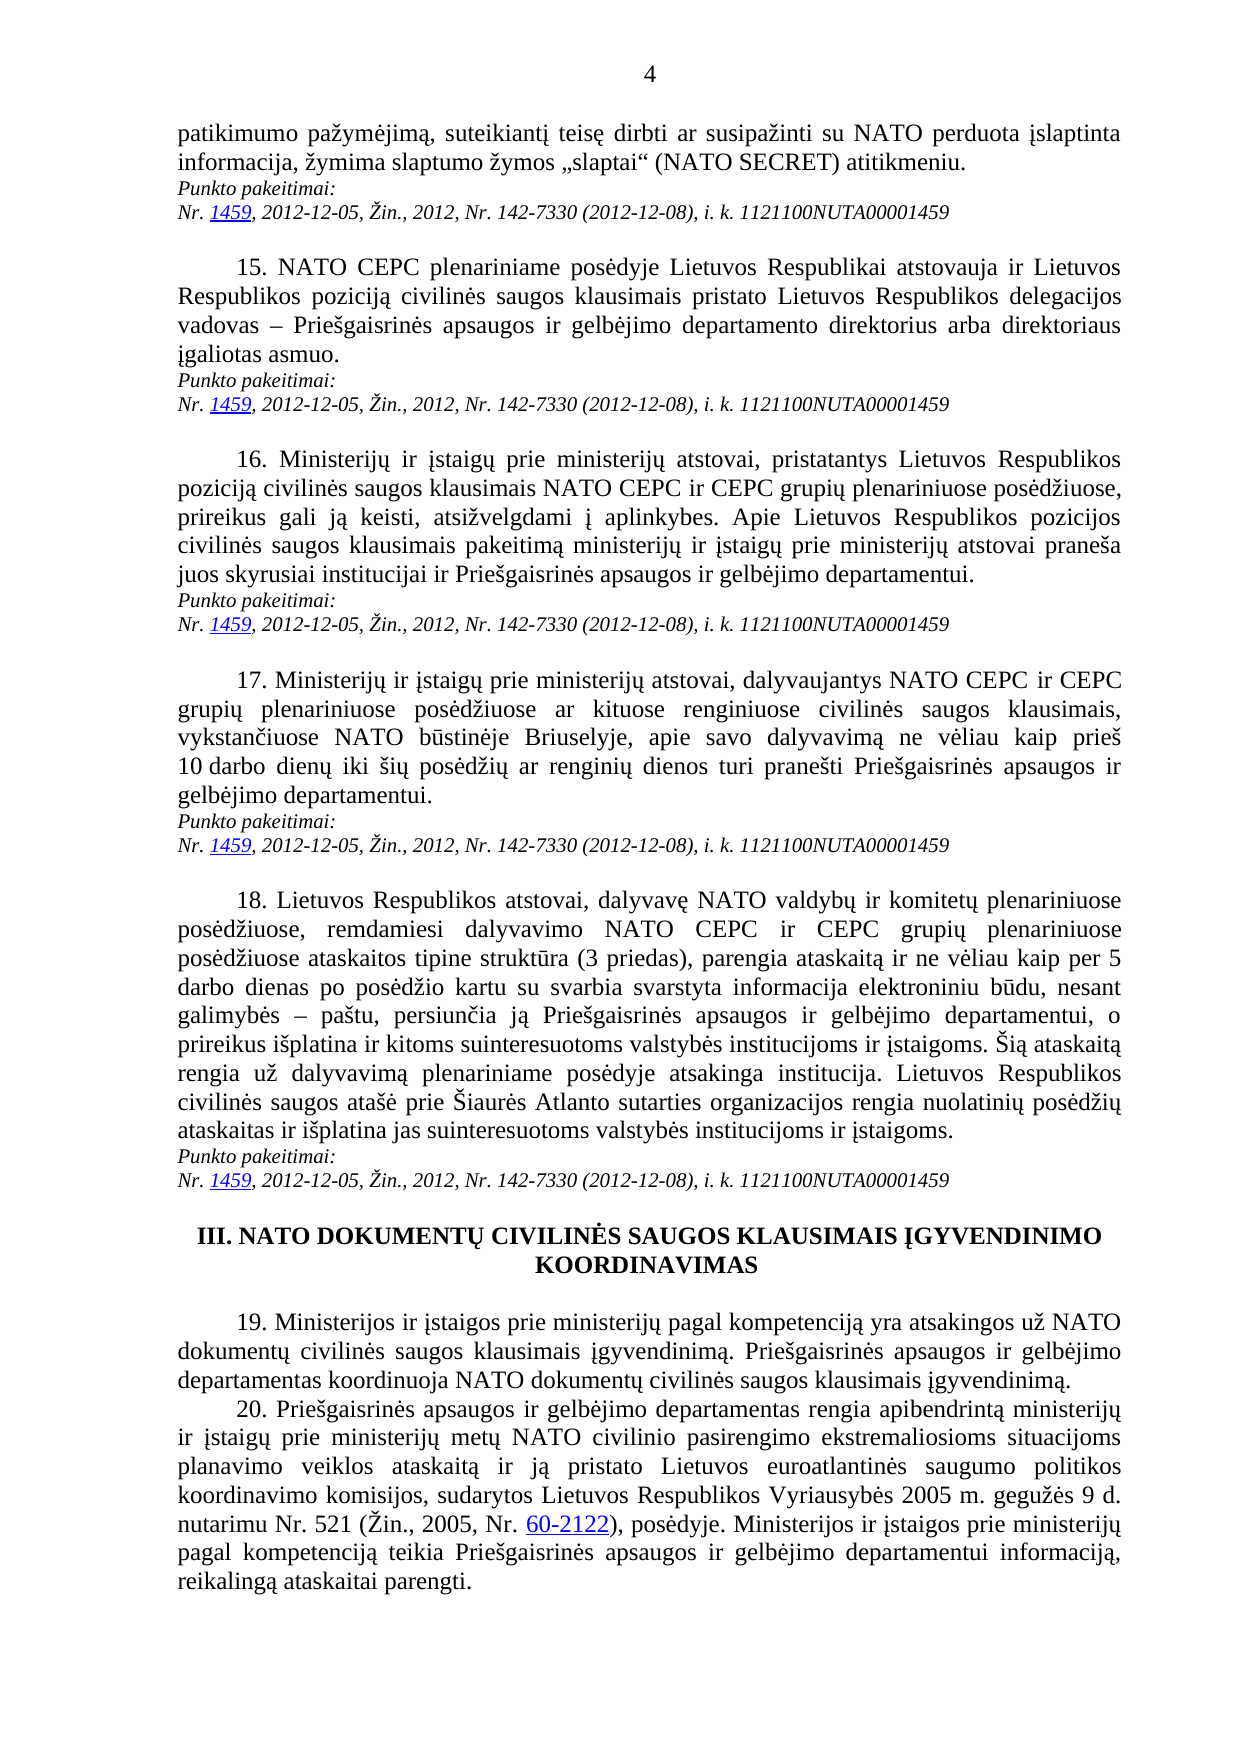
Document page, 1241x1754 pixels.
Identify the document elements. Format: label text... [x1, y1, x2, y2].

text 19. Ministerijos ir įstaigos prie ministerijų pagal kompetenciją yra atsakingos už NATO dokumentų civilinės saugos klausimais įgyvendinimą. Priešgaisrinės apsaugos ir gelbėjimo departamentas koordinuoja NATO dokumentų civilinės saugos klausimais įgyvendinimą. [177, 1307, 1122, 1394]
text Nr. 1459, 2012-12-05, Žin., 2012, Nr. 142-7330 (2012-12-08), i. k. 1121100NUTA00001459 [177, 392, 1122, 416]
text 20. Priešgaisrinės apsaugos ir gelbėjimo departamentas rengia apibendrintą ministerijų ir įstaigų prie ministerijų metų NATO civilinio pasirengimo ekstremaliosioms situacijoms planavimo veiklos ataskaitą ir ją pristato Lietuvos euroatlantinės saugumo politikos koordinavimo komisijos, sudarytos Lietuvos Respublikos Vyriausybės 2005 m. gegužės 9 d. nutarimu Nr. 521 (Žin., 2005, Nr. 60-2122), posėdyje. Ministerijos ir įstaigos prie ministerijų pagal kompetenciją teikia Priešgaisrinės apsaugos ir gelbėjimo departamentui informaciją, reikalingą ataskaitai parengti. [177, 1394, 1122, 1595]
text 15. NATO CEPC plenariniame posėdyje Lietuvos Respublikai atstovauja ir Lietuvos Respublikos poziciją civilinės saugos klausimais pristato Lietuvos Respublikos delegacijos vadovas – Priešgaisrinės apsaugos ir gelbėjimo departamento direktorius arba direktoriaus įgaliotas asmuo. [177, 252, 1122, 367]
text Nr. 1459, 2012-12-05, Žin., 2012, Nr. 142-7330 (2012-12-08), i. k. 1121100NUTA00001459 [177, 612, 1122, 636]
text Nr. 1459, 2012-12-05, Žin., 2012, Nr. 142-7330 (2012-12-08), i. k. 1121100NUTA00001459 [177, 833, 1122, 857]
text 16. Ministerijų ir įstaigų prie ministerijų atstovai, pristatantys Lietuvos Respublikos poziciją civilinės saugos klausimais NATO CEPC ir CEPC grupių plenariniuose posėdžiuose, prireikus gali ją keisti, atsižvelgdami į aplinkybes. Apie Lietuvos Respublikos pozicijos civilinės saugos klausimais pakeitimą ministerijų ir įstaigų prie ministerijų atstovai praneša juos skyrusiai institucijai ir Priešgaisrinės apsaugos ir gelbėjimo departamentui. [177, 444, 1122, 588]
text Punkto pakeitimai: [177, 1144, 1122, 1168]
text Nr. 1459, 2012-12-05, Žin., 2012, Nr. 142-7330 (2012-12-08), i. k. 1121100NUTA00001459 [177, 200, 1122, 224]
text Punkto pakeitimai: [177, 176, 1122, 200]
text 18. Lietuvos Respublikos atstovai, dalyvavę NATO valdybų ir komitetų plenariniuose posėdžiuose, remdamiesi dalyvavimo NATO CEPC ir CEPC grupių plenariniuose posėdžiuose ataskaitos tipine struktūra (3 priedas), parengia ataskaitą ir ne vėliau kaip per 5 darbo dienas po posėdžio kartu su svarbia svarstyta informacija elektroniniu būdu, nesant galimybės – paštu, persiunčia ją Priešgaisrinės apsaugos ir gelbėjimo departamentui, o prireikus išplatina ir kitoms suinteresuotoms valstybės institucijoms ir įstaigoms. Šią ataskaitą rengia už dalyvavimą plenariniame posėdyje atsakinga institucija. Lietuvos Respublikos civilinės saugos atašė prie Šiaurės Atlanto sutarties organizacijos rengia nuolatinių posėdžių ataskaitas ir išplatina jas suinteresuotoms valstybės institucijoms ir įstaigoms. [177, 886, 1122, 1144]
text III. NATO DOKUMENTŲ CIVILINĖS SAUGOS KLAUSIMAIS ĮGYVENDINIMO KOORDINAVIMAS [177, 1221, 1122, 1279]
text 17. Ministerijų ir įstaigų prie ministerijų atstovai, dalyvaujantys NATO CEPC ir CEPC grupių plenariniuose posėdžiuose ar kituose renginiuose civilinės saugos klausimais, vykstančiuose NATO būstinėje Briuselyje, apie savo dalyvavimą ne vėliau kaip prieš 10 darbo dienų iki šių posėdžių ar renginių dienos turi pranešti Priešgaisrinės apsaugos ir gelbėjimo departamentui. [177, 665, 1122, 809]
text Punkto pakeitimai: [177, 367, 1122, 392]
text Nr. 1459, 2012-12-05, Žin., 2012, Nr. 142-7330 (2012-12-08), i. k. 1121100NUTA00001459 [177, 1168, 1122, 1192]
text patikimumo pažymėjimą, suteikiantį teisę dirbti ar susipažinti su NATO perduota įslaptinta informacija, žymima slaptumo žymos „slaptai“ (NATO SECRET) atitikmeniu. [177, 118, 1122, 176]
text Punkto pakeitimai: [177, 588, 1122, 612]
text Punkto pakeitimai: [177, 809, 1122, 833]
